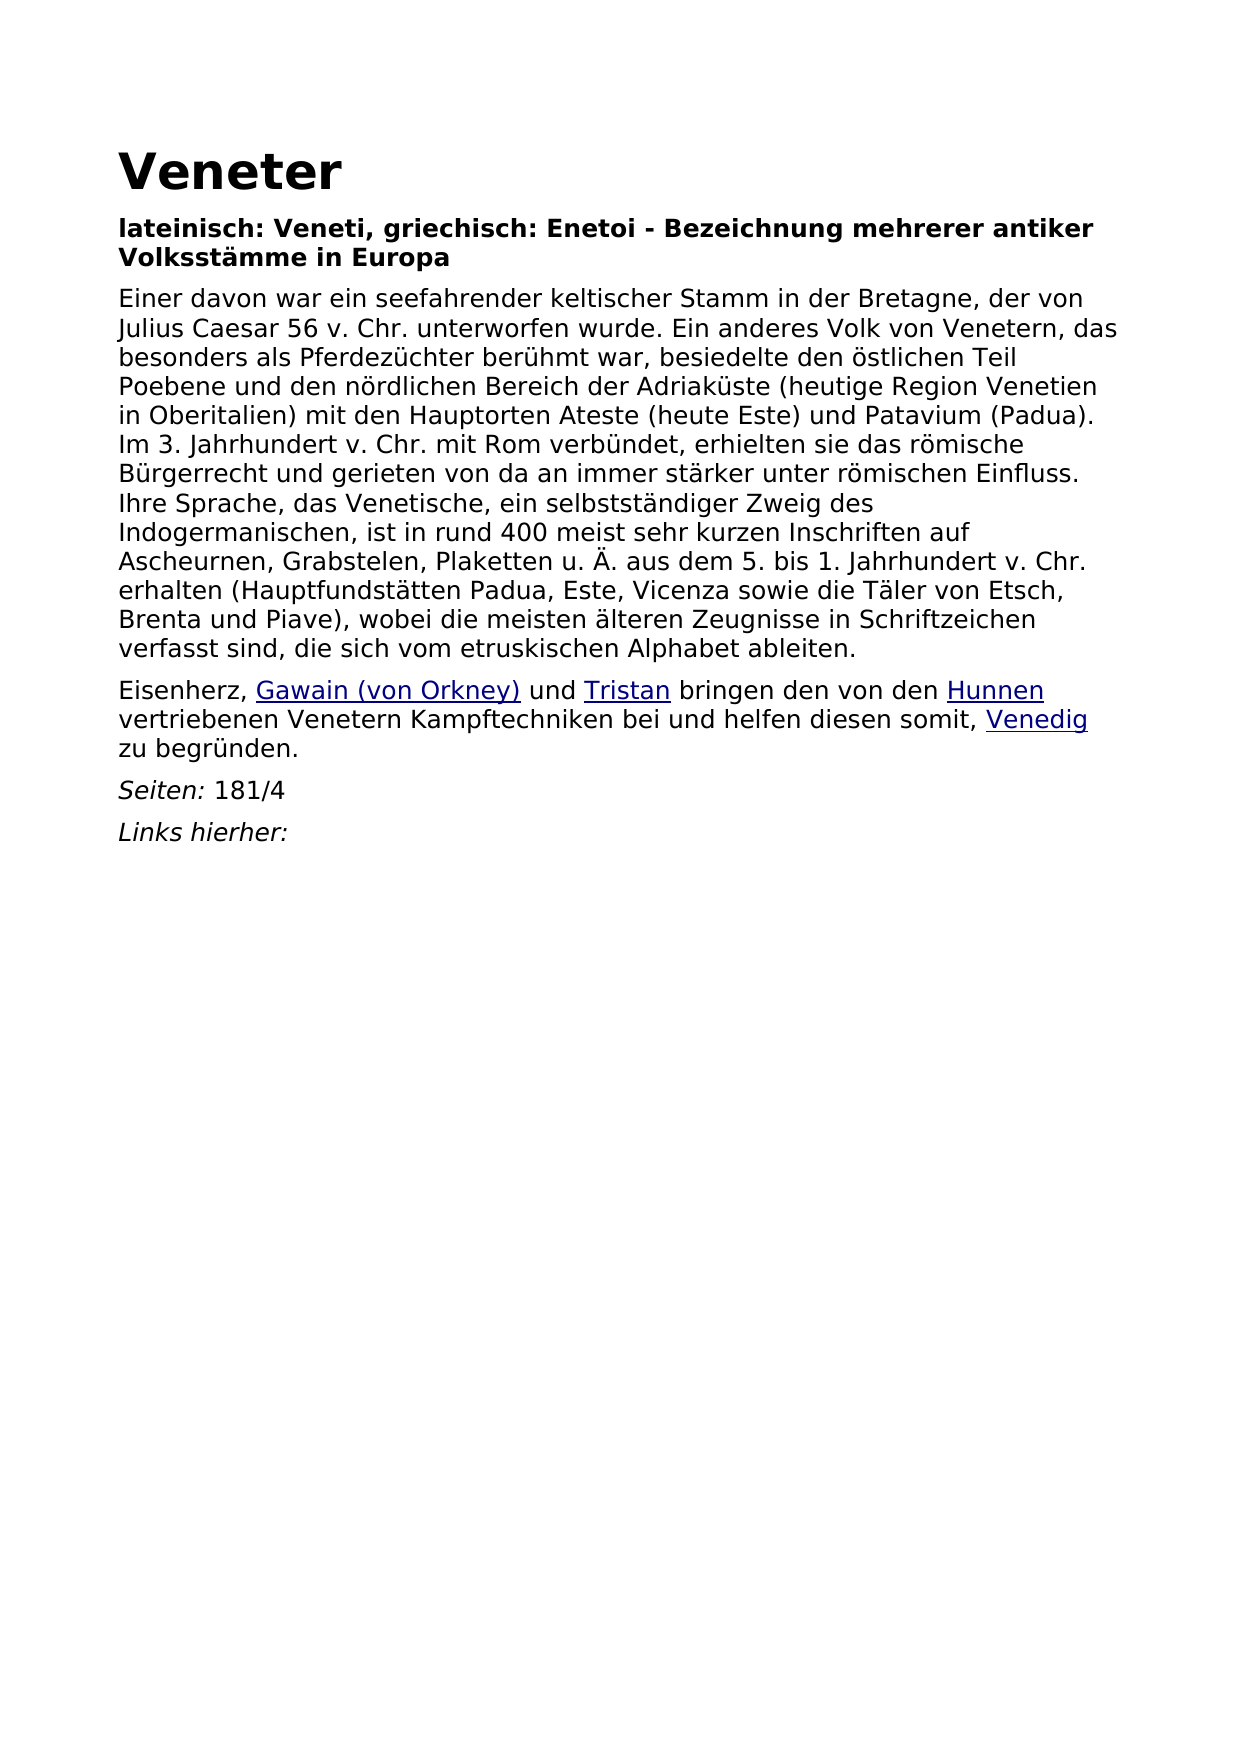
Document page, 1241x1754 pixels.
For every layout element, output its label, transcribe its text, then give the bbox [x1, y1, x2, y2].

text Seiten: 181/4 [118, 776, 1122, 806]
text Links hierher: [118, 818, 1122, 847]
text Einer davon war ein seefahrender keltischer Stamm in der Bretagne, der von Julius Caesar 56 v. Chr. unterworfen wurde. Ein anderes Volk von Venetern, das besonders als Pferdezüchter berühmt war, besiedelte den östlichen Teil Poebene und den nördlichen Bereich der Adriaküste (heutige Region Venetien in Oberitalien) mit den Hauptorten Ateste (heute Este) und Patavium (Padua). Im 3. Jahrhundert v. Chr. mit Rom verbündet, erhielten sie das römische Bürgerrecht und gerieten von da an immer stärker unter römischen Einfluss. Ihre Sprache, das Venetische, ein selbstständiger Zweig des Indogermanischen, ist in rund 400 meist sehr kurzen Inschriften auf Ascheurnen, Grabstelen, Plaketten u. Ä. aus dem 5. bis 1. Jahrhundert v. Chr. erhalten (Hauptfundstätten Padua, Este, Vicenza sowie die Täler von Etsch, Brenta und Piave), wobei die meisten älteren Zeugnisse in Schriftzeichen verfasst sind, die sich vom etruskischen Alphabet ableiten. [118, 285, 1122, 664]
text Eisenherz, Gawain (von Orkney) und Tristan bringen den von den Hunnen vertriebenen Venetern Kampftechniken bei und helfen diesen somit, Venedig zu begründen. [118, 676, 1122, 764]
subtitle Veneter [118, 143, 1122, 201]
text lateinisch: Veneti, griechisch: Enetoi - Bezeichnung mehrerer antiker Volksstämme in Europa [118, 214, 1122, 272]
